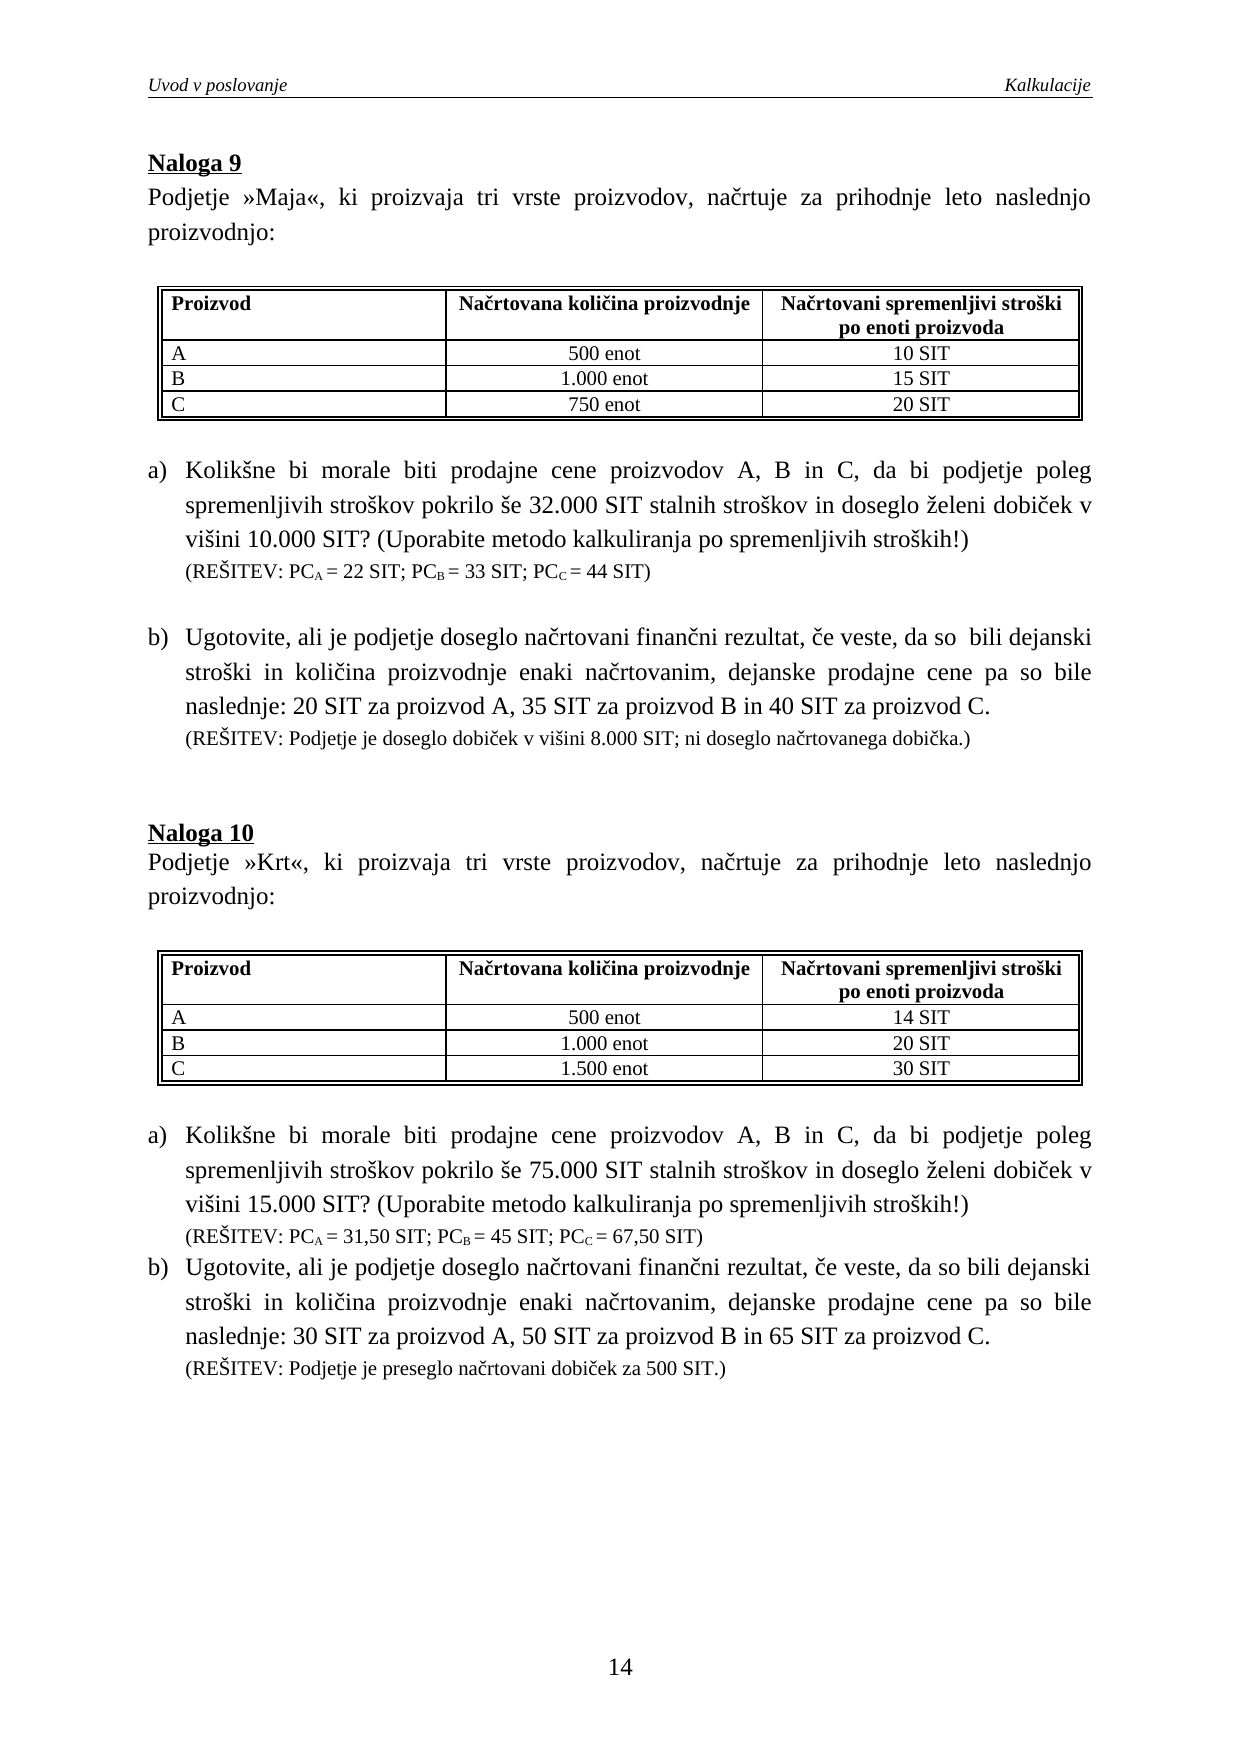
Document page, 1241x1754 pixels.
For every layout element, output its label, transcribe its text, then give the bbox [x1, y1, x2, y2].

text (REŠITEV: PCA = 31,50 SIT; PCB = 45 SIT; PCC = 67,50 SIT) [148, 1224, 1093, 1248]
table_cell B [163, 1031, 445, 1055]
text (REŠITEV: Podjetje je preseglo načrtovani dobiček za 500 SIT.) [148, 1356, 1093, 1380]
table_cell 1.000 enot [447, 366, 762, 390]
table_cell 750 enot [447, 392, 762, 416]
table_cell 500 enot [447, 1005, 762, 1029]
table_header Načrtovani spremenljivi stroški po enoti proizvoda [763, 291, 1078, 339]
table_cell C [163, 392, 445, 416]
text Naloga 9 [148, 148, 1093, 176]
table_header Načrtovana količina proizvodnje [447, 291, 762, 339]
list Kolikšne bi morale biti prodajne cene proizvodov A, B in C, da bi podjetje poleg spremenljivih stroškov pokrilo še 75.000 SIT stalnih stroškov in doseglo želeni dobiček v višini 15.000 SIT? (Uporabite metodo kalkuliranja po spremenljivih stroških!) [148, 1120, 1093, 1218]
table_header Proizvod [163, 291, 445, 339]
list Ugotovite, ali je podjetje doseglo načrtovani finančni rezultat, če veste, da so bili dejanski stroški in količina proizvodnje enaki načrtovanim, dejanske prodajne cene pa so bile naslednje: 30 SIT za proizvod A, 50 SIT za proizvod B in 65 SIT za proizvod C. [148, 1252, 1093, 1350]
table_cell B [163, 366, 445, 390]
text Naloga 10 [148, 818, 1093, 847]
text (REŠITEV: Podjetje je doseglo dobiček v višini 8.000 SIT; ni doseglo načrtovanega dobička.) [148, 726, 1093, 750]
list Ugotovite, ali je podjetje doseglo načrtovani finančni rezultat, če veste, da so bili dejanski stroški in količina proizvodnje enaki načrtovanim, dejanske prodajne cene pa so bile naslednje: 20 SIT za proizvod A, 35 SIT za proizvod B in 40 SIT za proizvod C. [148, 622, 1093, 720]
table_cell A [163, 341, 445, 364]
list Kolikšne bi morale biti prodajne cene proizvodov A, B in C, da bi podjetje poleg spremenljivih stroškov pokrilo še 32.000 SIT stalnih stroškov in doseglo želeni dobiček v višini 10.000 SIT? (Uporabite metodo kalkuliranja po spremenljivih stroških!) [148, 456, 1093, 553]
table_header Načrtovani spremenljivi stroški po enoti proizvoda [763, 956, 1078, 1003]
table_header Proizvod [163, 956, 445, 1003]
table_cell 1.500 enot [447, 1056, 762, 1080]
table_cell 30 SIT [763, 1056, 1078, 1080]
text Podjetje »Krt«, ki proizvaja tri vrste proizvodov, načrtuje za prihodnje leto naslednjo proizvodnjo: [148, 847, 1093, 910]
table_cell C [163, 1056, 445, 1080]
table_cell 14 SIT [763, 1005, 1078, 1029]
table_cell 1.000 enot [447, 1031, 762, 1055]
table_cell 10 SIT [763, 341, 1078, 364]
table_cell A [163, 1005, 445, 1029]
table_cell 20 SIT [763, 1031, 1078, 1055]
table_cell 15 SIT [763, 366, 1078, 390]
text Podjetje »Maja«, ki proizvaja tri vrste proizvodov, načrtuje za prihodnje leto naslednjo proizvodnjo: [148, 182, 1093, 245]
table_cell 500 enot [447, 341, 762, 364]
text (REŠITEV: PCA = 22 SIT; PCB = 33 SIT; PCC = 44 SIT) [148, 559, 1093, 583]
table_cell 20 SIT [763, 392, 1078, 416]
table_header Načrtovana količina proizvodnje [447, 956, 762, 1003]
